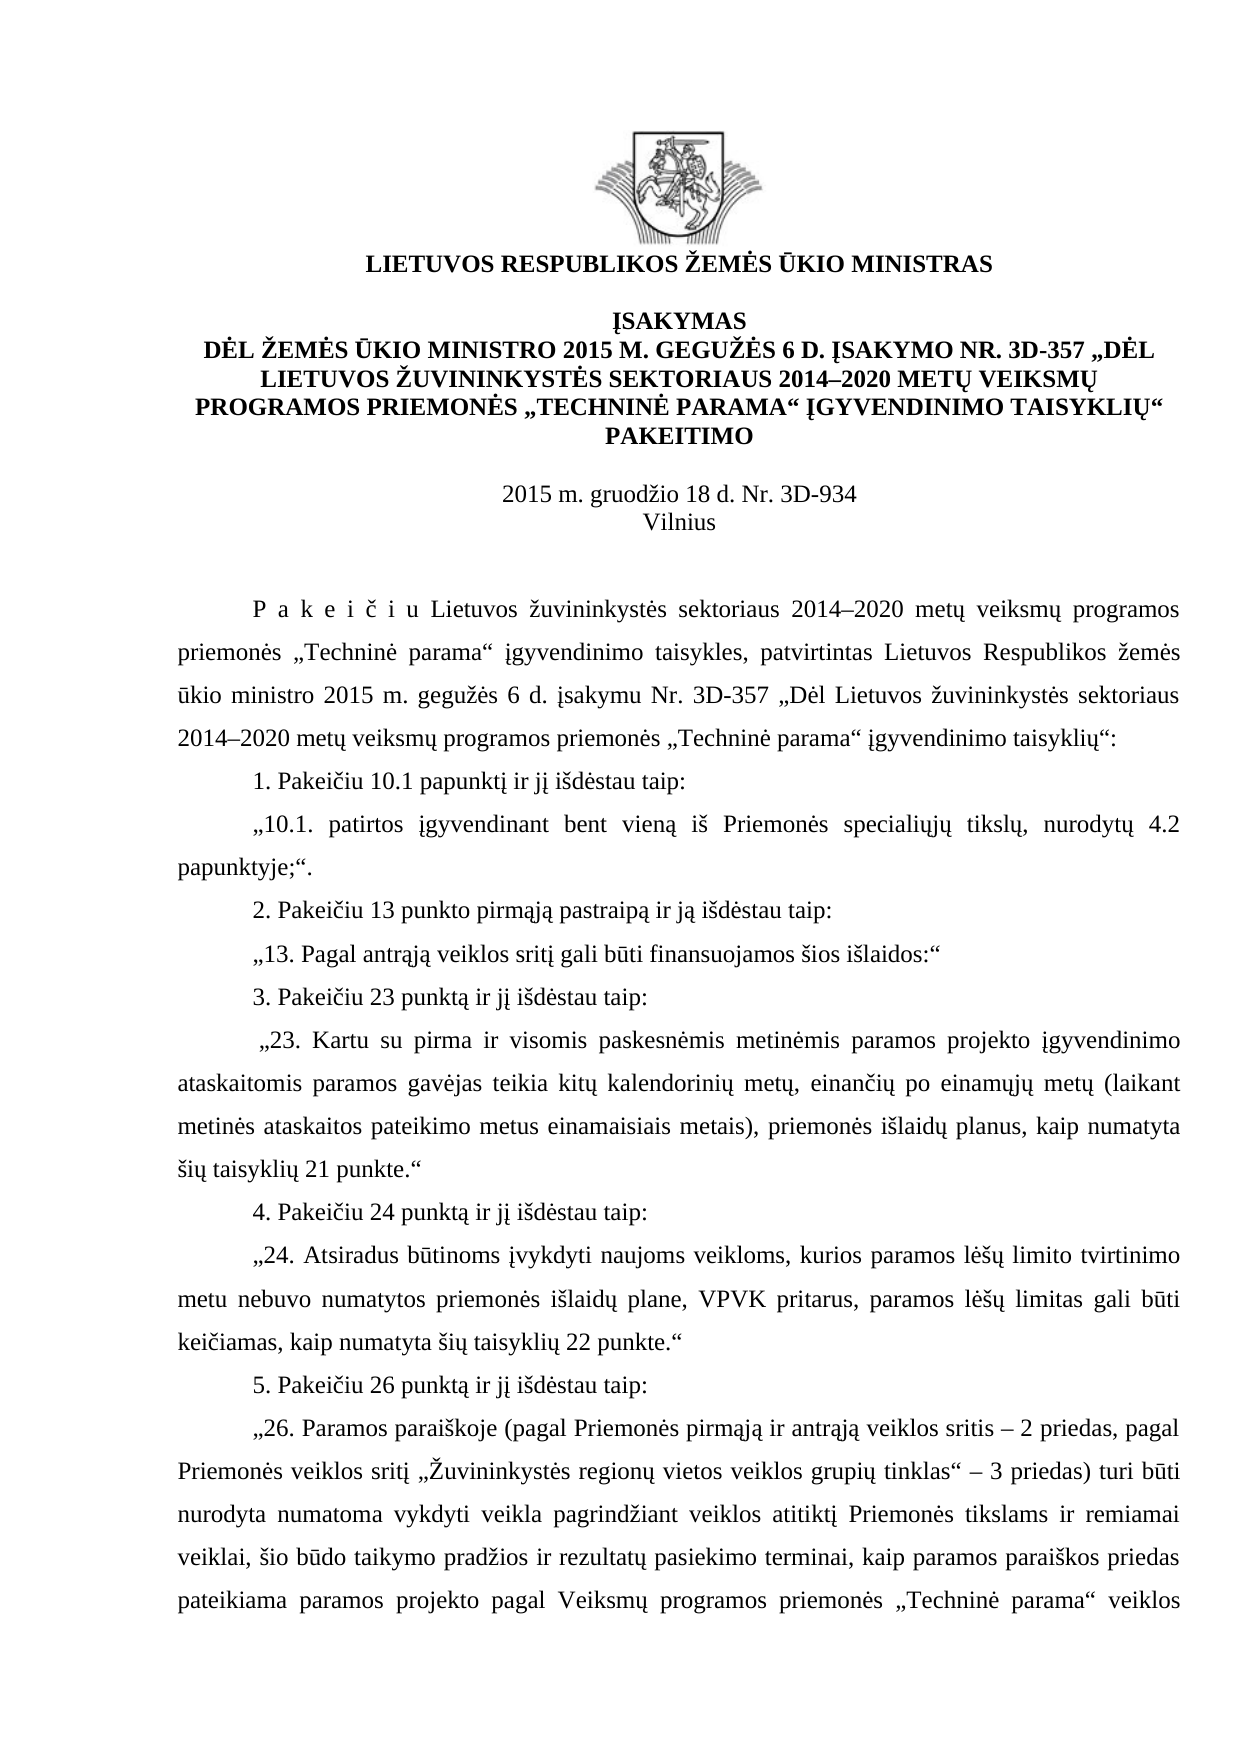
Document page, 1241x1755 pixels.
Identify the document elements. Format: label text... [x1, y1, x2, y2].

text DĖL ŽEMĖS ŪKIO MINISTRO 2015 M. GEGUŽĖS 6 D. ĮSAKYMO NR. 3D-357 „DĖL LIETUVOS ŽUVININKYSTĖS SEKTORIAUS 2014–2020 METŲ VEIKSMŲ PROGRAMOS PRIEMONĖS „TECHNINĖ PARAMA“ ĮGYVENDINIMO TAISYKLIŲ“ PAKEITIMO [177, 335, 1181, 450]
text „10.1. patirtos įgyvendinant bent vieną iš Priemonės specialiųjų tikslų, nurodytų 4.2 papunktyje;“. [177, 809, 1181, 881]
text 3. Pakeičiu 23 punktą ir jį išdėstau taip: [177, 982, 1181, 1011]
text LIETUVOS RESPUBLIKOS ŽEMĖS ŪKIO MINISTRAS [177, 249, 1181, 277]
text ĮSAKYMAS [177, 306, 1181, 335]
text 4. Pakeičiu 24 punktą ir jį išdėstau taip: [177, 1197, 1181, 1226]
text „24. Atsiradus būtinoms įvykdyti naujoms veikloms, kurios paramos lėšų limito tvirtinimo metu nebuvo numatytos priemonės išlaidų plane, VPVK pritarus, paramos lėšų limitas gali būti keičiamas, kaip numatyta šių taisyklių 22 punkte.“ [177, 1241, 1181, 1356]
text 1. Pakeičiu 10.1 papunktį ir jį išdėstau taip: [177, 766, 1181, 795]
text 5. Pakeičiu 26 punktą ir jį išdėstau taip: [177, 1370, 1181, 1399]
text P a k e i č i u Lietuvos žuvininkystės sektoriaus 2014–2020 metų veiksmų programos priemonės „Techninė parama“ įgyvendinimo taisykles, patvirtintas Lietuvos Respublikos žemės ūkio ministro 2015 m. gegužės 6 d. įsakymu Nr. 3D-357 „Dėl Lietuvos žuvininkystės sektoriaus 2014–2020 metų veiksmų programos priemonės „Techninė parama“ įgyvendinimo taisyklių“: [177, 594, 1181, 752]
text „26. Paramos paraiškoje (pagal Priemonės pirmąją ir antrąją veiklos sritis – 2 priedas, pagal Priemonės veiklos sritį „Žuvininkystės regionų vietos veiklos grupių tinklas“ – 3 priedas) turi būti nurodyta numatoma vykdyti veikla pagrindžiant veiklos atitiktį Priemonės tikslams ir remiamai veiklai, šio būdo taikymo pradžios ir rezultatų pasiekimo terminai, kaip paramos paraiškos priedas pateikiama paramos projekto pagal Veiksmų programos priemonės „Techninė parama“ veiklos [177, 1413, 1181, 1614]
text 2. Pakeičiu 13 punkto pirmąją pastraipą ir ją išdėstau taip: [177, 896, 1181, 924]
text Vilnius [177, 507, 1181, 536]
text „13. Pagal antrąją veiklos sritį gali būti finansuojamos šios išlaidos:“ [177, 939, 1181, 967]
text 2015 m. gruodžio 18 d. Nr. 3D-934 [177, 479, 1181, 507]
text „23. Kartu su pirma ir visomis paskesnėmis metinėmis paramos projekto įgyvendinimo ataskaitomis paramos gavėjas teikia kitų kalendorinių metų, einančių po einamųjų metų (laikant metinės ataskaitos pateikimo metus einamaisiais metais), priemonės išlaidų planus, kaip numatyta šių taisyklių 21 punkte.“ [177, 1025, 1181, 1183]
